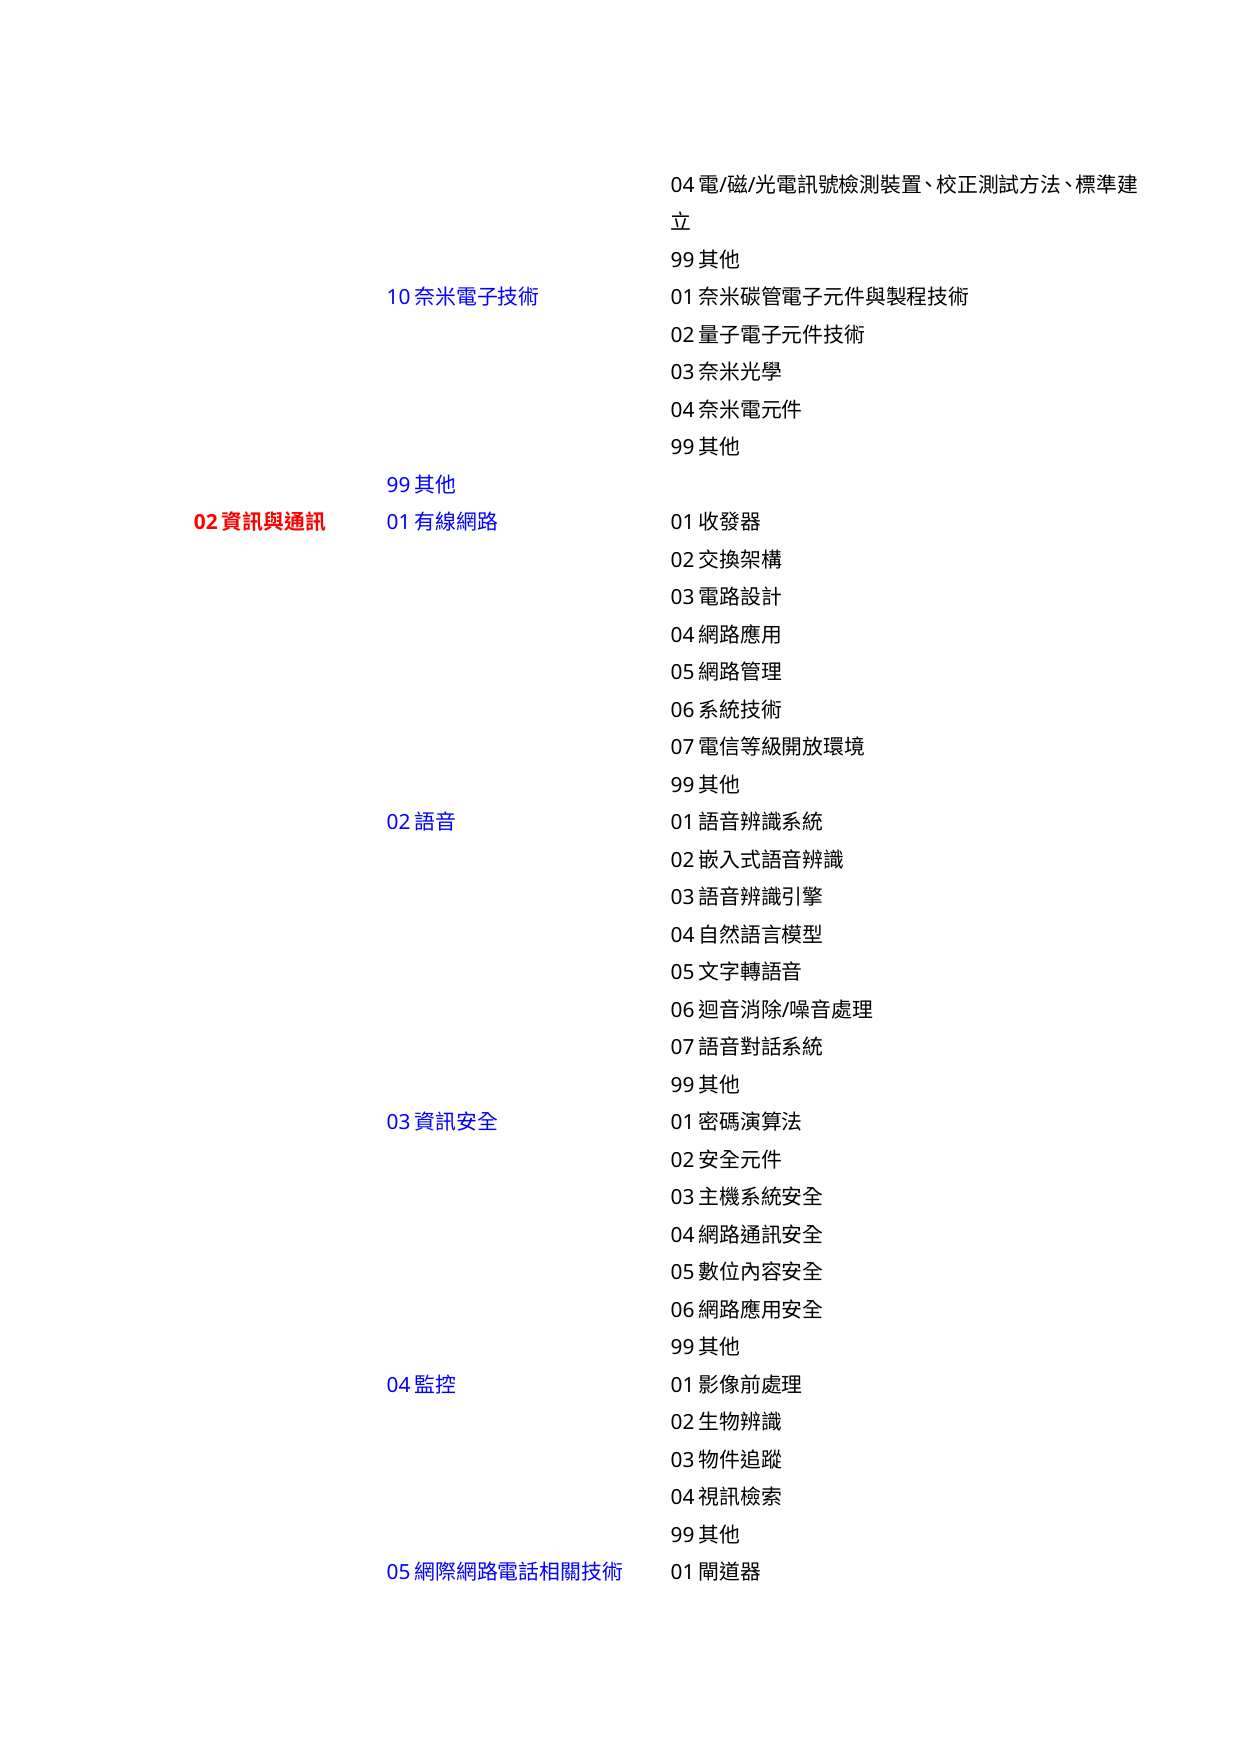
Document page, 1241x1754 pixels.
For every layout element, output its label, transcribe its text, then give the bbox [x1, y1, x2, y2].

table_cell [191, 240, 383, 277]
table_cell 03語音辨識引擎 [668, 877, 1141, 914]
table_cell [384, 765, 667, 802]
table_cell [191, 577, 383, 614]
table_cell [384, 915, 667, 952]
table_cell 04電/磁/光電訊號檢測裝置、校正測試方法、標準建立 [668, 165, 1141, 239]
table_cell [183, 1365, 191, 1402]
table_cell [191, 840, 383, 877]
table_cell 02量子電子元件技術 [668, 315, 1141, 352]
table_cell 03物件追蹤 [668, 1440, 1141, 1477]
table_cell [183, 1065, 191, 1102]
table_cell [191, 352, 383, 389]
table_cell [191, 1102, 383, 1139]
table_cell [183, 1102, 191, 1139]
table_cell 07語音對話系統 [668, 1027, 1141, 1064]
table_cell [183, 1252, 191, 1289]
table_cell [183, 540, 191, 577]
table_cell [191, 1440, 383, 1477]
table_cell [191, 990, 383, 1027]
table_cell [183, 690, 191, 727]
table_cell [183, 727, 191, 764]
table_cell 07電信等級開放環境 [668, 727, 1141, 764]
table_cell 06網路應用安全 [668, 1290, 1141, 1327]
table_cell [183, 952, 191, 989]
table_cell [183, 1327, 191, 1364]
table_cell [183, 1440, 191, 1477]
table_cell [384, 352, 667, 389]
table_cell [183, 352, 191, 389]
table_cell [191, 915, 383, 952]
table_cell 03奈米光學 [668, 352, 1141, 389]
table_cell [191, 1290, 383, 1327]
table_cell [183, 1140, 191, 1177]
table_cell [384, 690, 667, 727]
table_cell 02生物辨識 [668, 1402, 1141, 1439]
table_cell [384, 615, 667, 652]
table_cell [384, 1327, 667, 1364]
table_cell [384, 1177, 667, 1214]
table_cell 02資訊與通訊 [191, 502, 383, 539]
table_cell [384, 952, 667, 989]
table_cell 06迴音消除/噪音處理 [668, 990, 1141, 1027]
table_cell [191, 1402, 383, 1439]
table_cell [191, 952, 383, 989]
table_cell 03電路設計 [668, 577, 1141, 614]
table_cell [384, 990, 667, 1027]
table_cell [183, 1402, 191, 1439]
table_cell 10奈米電子技術 [384, 277, 667, 314]
table_cell [191, 877, 383, 914]
table_cell [191, 615, 383, 652]
table_cell [668, 465, 1141, 502]
table_cell [183, 465, 191, 502]
table_cell [384, 1027, 667, 1064]
table_cell [191, 765, 383, 802]
table_cell 04網路通訊安全 [668, 1215, 1141, 1252]
table_cell 99其他 [668, 765, 1141, 802]
table_cell 02嵌入式語音辨識 [668, 840, 1141, 877]
table_cell 04監控 [384, 1365, 667, 1402]
table_cell 01語音辨識系統 [668, 802, 1141, 839]
table_cell [183, 165, 191, 239]
table_cell [183, 840, 191, 877]
table_cell [183, 1215, 191, 1252]
table_cell 06系統技術 [668, 690, 1141, 727]
table_cell [191, 465, 383, 502]
table_cell 01奈米碳管電子元件與製程技術 [668, 277, 1141, 314]
table_cell [191, 1140, 383, 1177]
table_cell [183, 1515, 191, 1552]
table_cell [183, 240, 191, 277]
table_cell 05網路管理 [668, 652, 1141, 689]
table_cell 04網路應用 [668, 615, 1141, 652]
table_cell [384, 165, 667, 239]
table_cell 01閘道器 [668, 1552, 1141, 1589]
table_cell [183, 765, 191, 802]
table_cell [191, 690, 383, 727]
table_cell 01影像前處理 [668, 1365, 1141, 1402]
table_cell [384, 577, 667, 614]
table_cell [384, 240, 667, 277]
table_cell [191, 390, 383, 427]
table_cell 04視訊檢索 [668, 1477, 1141, 1514]
table_cell [191, 540, 383, 577]
table_cell 01有線網路 [384, 502, 667, 539]
table_cell [183, 877, 191, 914]
table_cell 99其他 [668, 1327, 1141, 1364]
table_cell [384, 540, 667, 577]
table_cell 02語音 [384, 802, 667, 839]
table_cell [191, 1327, 383, 1364]
table_cell [384, 1477, 667, 1514]
table_cell [384, 1290, 667, 1327]
table_cell [384, 727, 667, 764]
table_cell [183, 615, 191, 652]
table_cell 04自然語言模型 [668, 915, 1141, 952]
table_cell [183, 1552, 191, 1589]
table_cell [191, 1365, 383, 1402]
table_cell [191, 1177, 383, 1214]
table_cell [183, 802, 191, 839]
table_cell [191, 277, 383, 314]
table_cell [183, 390, 191, 427]
table_cell [384, 877, 667, 914]
table_cell [191, 802, 383, 839]
table_cell [183, 1290, 191, 1327]
table_cell 99其他 [668, 1515, 1141, 1552]
table_cell 03資訊安全 [384, 1102, 667, 1139]
table_cell [384, 1402, 667, 1439]
table_cell [384, 315, 667, 352]
table_cell [384, 1140, 667, 1177]
table_cell 99其他 [384, 465, 667, 502]
table_cell [191, 1477, 383, 1514]
table_cell 99其他 [668, 427, 1141, 464]
table_cell 05網際網路電話相關技術 [384, 1552, 667, 1589]
table_cell [191, 1515, 383, 1552]
table_cell [191, 652, 383, 689]
table_cell [384, 427, 667, 464]
table_cell [183, 577, 191, 614]
table_cell [183, 915, 191, 952]
table_cell 02安全元件 [668, 1140, 1141, 1177]
table_cell [384, 1252, 667, 1289]
table_cell [191, 427, 383, 464]
table_cell 05數位內容安全 [668, 1252, 1141, 1289]
table_cell [191, 165, 383, 239]
table_cell [183, 1177, 191, 1214]
table_cell [183, 1477, 191, 1514]
table_cell [191, 315, 383, 352]
table_cell 01收發器 [668, 502, 1141, 539]
table_cell [191, 1215, 383, 1252]
table_cell [183, 277, 191, 314]
table_cell 99其他 [668, 1065, 1141, 1102]
table_cell 05文字轉語音 [668, 952, 1141, 989]
table_cell [384, 1515, 667, 1552]
table_cell 03主機系統安全 [668, 1177, 1141, 1214]
table_cell [384, 1215, 667, 1252]
table_cell [183, 427, 191, 464]
table_cell [191, 1065, 383, 1102]
table_cell [191, 1552, 383, 1589]
table_cell [183, 315, 191, 352]
table_cell [183, 502, 191, 539]
table_cell [183, 1027, 191, 1064]
table_cell 02交換架構 [668, 540, 1141, 577]
table_cell 99其他 [668, 240, 1141, 277]
table_cell [384, 652, 667, 689]
table_cell [384, 1440, 667, 1477]
table_cell [384, 390, 667, 427]
table_cell [191, 727, 383, 764]
table_cell 01密碼演算法 [668, 1102, 1141, 1139]
table_cell [183, 652, 191, 689]
table_cell 04奈米電元件 [668, 390, 1141, 427]
table_cell [191, 1252, 383, 1289]
table_cell [183, 990, 191, 1027]
table_cell [191, 1027, 383, 1064]
table_cell [384, 1065, 667, 1102]
table_cell [384, 840, 667, 877]
